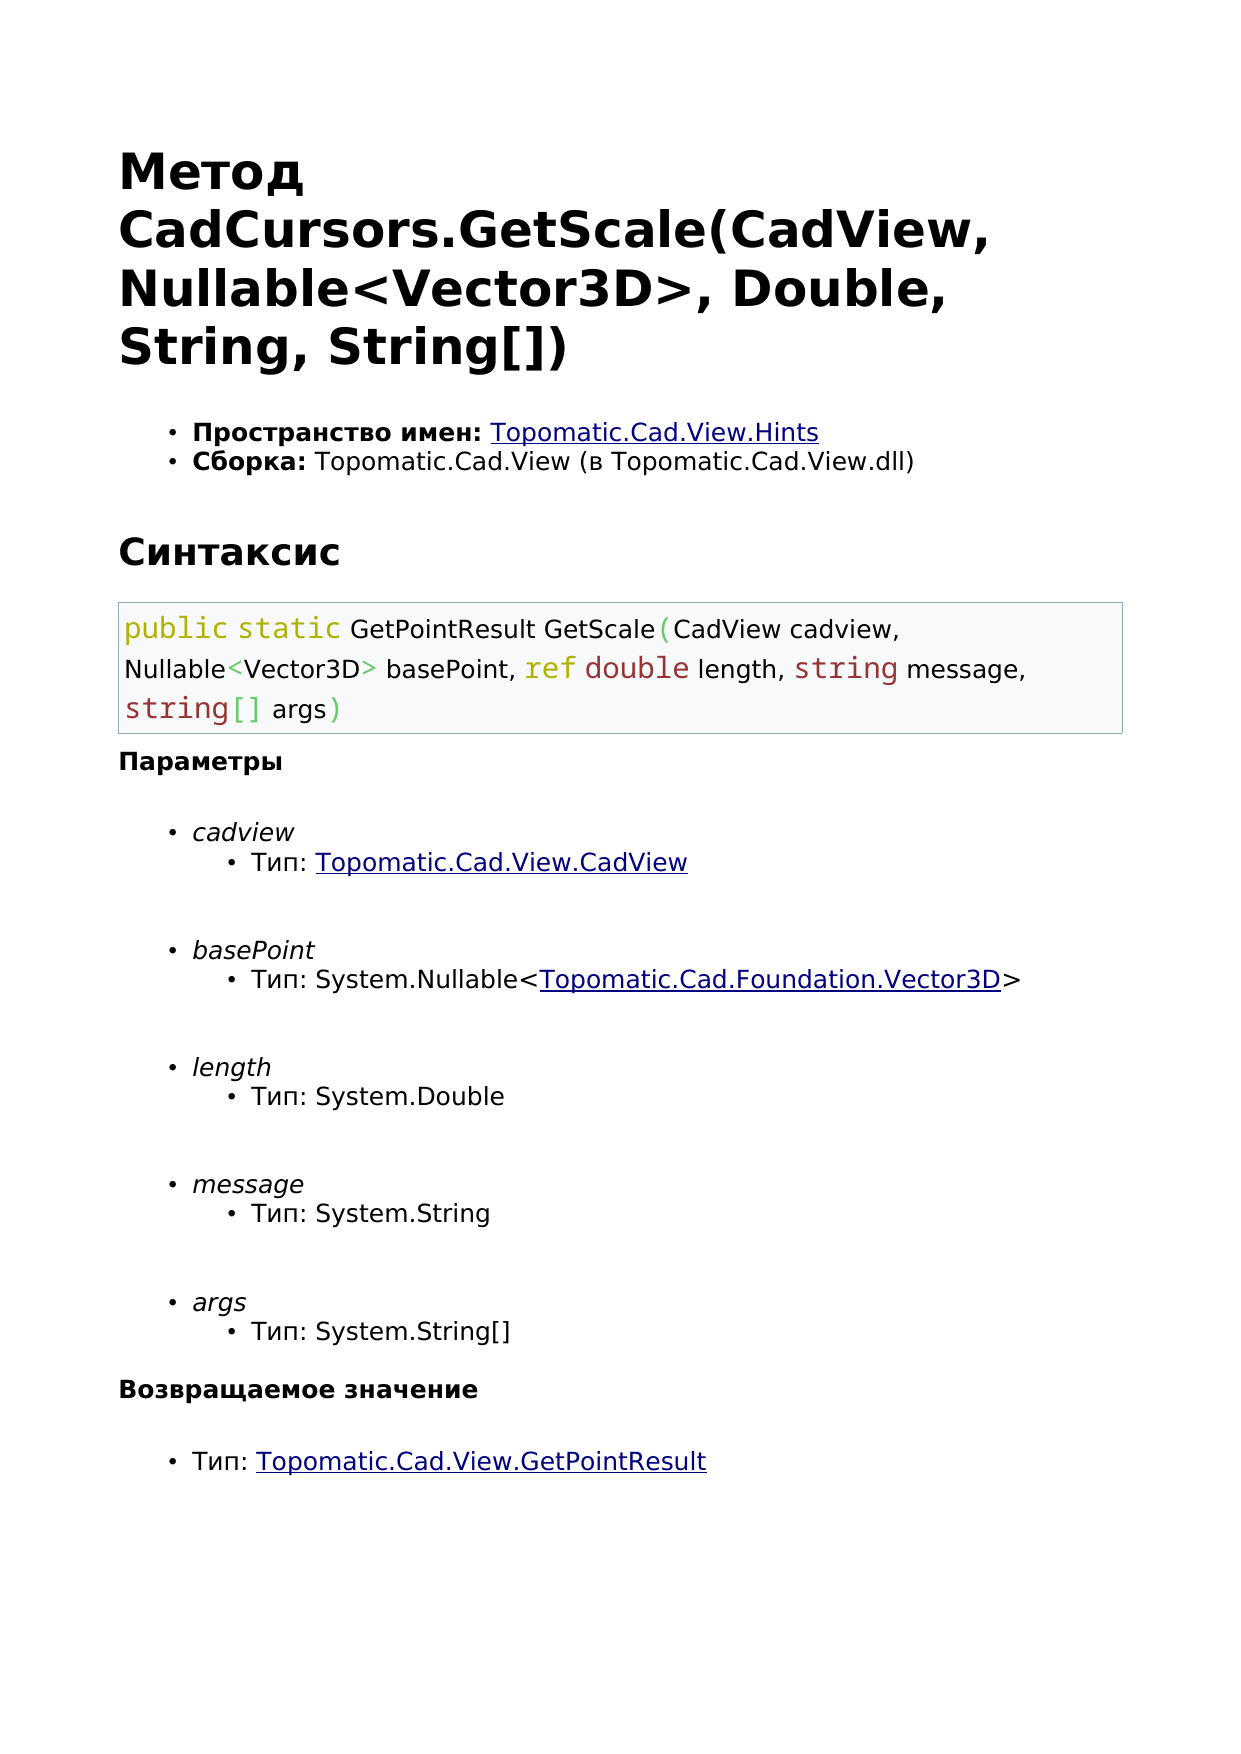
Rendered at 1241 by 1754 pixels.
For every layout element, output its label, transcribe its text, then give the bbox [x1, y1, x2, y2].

list Пространство имен: Topomatic.Cad.View.Hints [177, 418, 1122, 447]
list args [177, 1288, 1122, 1317]
subtitle Синтаксис [118, 531, 1122, 574]
text Параметры [118, 747, 1122, 777]
list Сборка: Topomatic.Cad.View (в Topomatic.Cad.View.dll) [177, 447, 1122, 476]
table_header public static GetPointResult GetScale(CadView cadview, Nullable<Vector3D> basePoint, ref double length, string message, string[] args) [119, 603, 1122, 733]
list message [177, 1171, 1122, 1200]
list length [177, 1053, 1122, 1082]
list Тип: System.String [236, 1200, 1122, 1229]
subtitle Метод CadCursors.GetScale(CadView, Nullable<Vector3D>, Double, String, String[]) [118, 143, 1122, 376]
text Возвращаемое значение [118, 1376, 1122, 1405]
list Тип: System.Double [236, 1082, 1122, 1112]
list Тип: System.Nullable<Topomatic.Cad.Foundation.Vector3D> [236, 965, 1122, 994]
list cadview [177, 819, 1122, 848]
list basePoint [177, 936, 1122, 965]
list Тип: System.String[] [236, 1317, 1122, 1346]
list Тип: Topomatic.Cad.View.GetPointResult [177, 1447, 1122, 1476]
list Тип: Topomatic.Cad.View.CadView [236, 848, 1122, 877]
